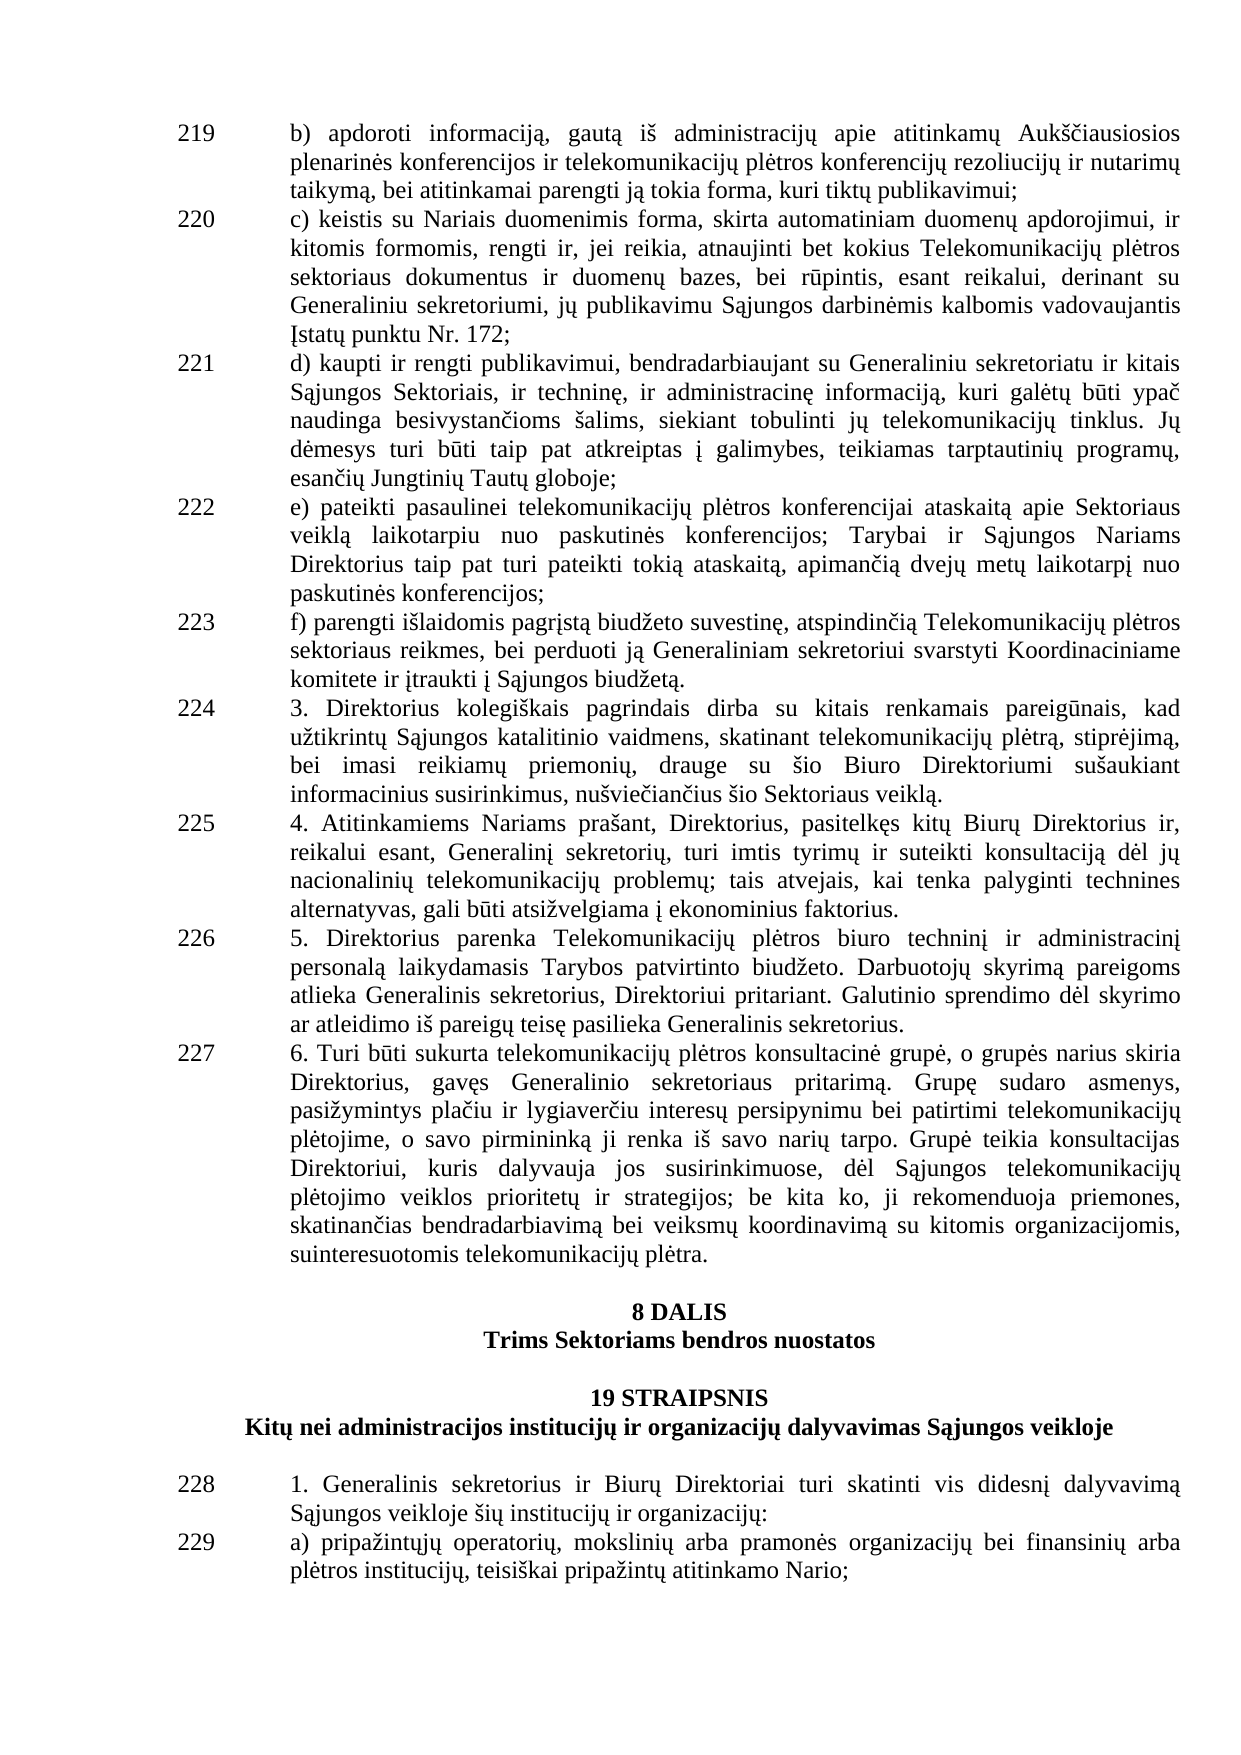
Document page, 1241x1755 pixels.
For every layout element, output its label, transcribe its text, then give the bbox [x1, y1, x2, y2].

text 227 6. Turi būti sukurta telekomunikacijų plėtros konsultacinė grupė, o grupės narius skiria Direktorius, gavęs Generalinio sekretoriaus pritarimą. Grupę sudaro asmenys, pasižymintys plačiu ir lygiaverčiu interesų persipynimu bei patirtimi telekomunikacijų plėtojime, o savo pirmininką ji renka iš savo narių tarpo. Grupė teikia konsultacijas Direktoriui, kuris dalyvauja jos susirinkimuose, dėl Sąjungos telekomunikacijų plėtojimo veiklos prioritetų ir strategijos; be kita ko, ji rekomenduoja priemones, skatinančias bendradarbiavimą bei veiksmų koordinavimą su kitomis organizacijomis, suinteresuotomis telekomunikacijų plėtra. [177, 1038, 1181, 1268]
text 229 a) pripažintųjų operatorių, mokslinių arba pramonės organizacijų bei finansinių arba plėtros institucijų, teisiškai pripažintų atitinkamo Nario; [177, 1527, 1181, 1584]
text Trims Sektoriams bendros nuostatos [177, 1326, 1181, 1354]
text 19 STRAIPSNIS [177, 1383, 1181, 1412]
text 222 e) pateikti pasaulinei telekomunikacijų plėtros konferencijai ataskaitą apie Sektoriaus veiklą laikotarpiu nuo paskutinės konferencijos; Tarybai ir Sąjungos Nariams Direktorius taip pat turi pateikti tokią ataskaitą, apimančią dvejų metų laikotarpį nuo paskutinės konferencijos; [177, 492, 1181, 607]
text 223 f) parengti išlaidomis pagrįstą biudžeto suvestinę, atspindinčią Telekomunikacijų plėtros sektoriaus reikmes, bei perduoti ją Generaliniam sekretoriui svarstyti Koordinaciniame komitete ir įtraukti į Sąjungos biudžetą. [177, 607, 1181, 693]
text 220 c) keistis su Nariais duomenimis forma, skirta automatiniam duomenų apdorojimui, ir kitomis formomis, rengti ir, jei reikia, atnaujinti bet kokius Telekomunikacijų plėtros sektoriaus dokumentus ir duomenų bazes, bei rūpintis, esant reikalui, derinant su Generaliniu sekretoriumi, jų publikavimu Sąjungos darbinėmis kalbomis vadovaujantis Įstatų punktu Nr. 172; [177, 204, 1181, 348]
text 219 b) apdoroti informaciją, gautą iš administracijų apie atitinkamų Aukščiausiosios plenarinės konferencijos ir telekomunikacijų plėtros konferencijų rezoliucijų ir nutarimų taikymą, bei atitinkamai parengti ją tokia forma, kuri tiktų publikavimui; [177, 118, 1181, 204]
text 8 DALIS [177, 1297, 1181, 1326]
text 221 d) kaupti ir rengti publikavimui, bendradarbiaujant su Generaliniu sekretoriatu ir kitais Sąjungos Sektoriais, ir techninę, ir administracinę informaciją, kuri galėtų būti ypač naudinga besivystančioms šalims, siekiant tobulinti jų telekomunikacijų tinklus. Jų dėmesys turi būti taip pat atkreiptas į galimybes, teikiamas tarptautinių programų, esančių Jungtinių Tautų globoje; [177, 348, 1181, 492]
text 224 3. Direktorius kolegiškais pagrindais dirba su kitais renkamais pareigūnais, kad užtikrintų Sąjungos katalitinio vaidmens, skatinant telekomunikacijų plėtrą, stiprėjimą, bei imasi reikiamų priemonių, drauge su šio Biuro Direktoriumi sušaukiant informacinius susirinkimus, nušviečiančius šio Sektoriaus veiklą. [177, 693, 1181, 808]
text 228 1. Generalinis sekretorius ir Biurų Direktoriai turi skatinti vis didesnį dalyvavimą Sąjungos veikloje šių institucijų ir organizacijų: [177, 1469, 1181, 1527]
text 226 5. Direktorius parenka Telekomunikacijų plėtros biuro techninį ir administracinį personalą laikydamasis Tarybos patvirtinto biudžeto. Darbuotojų skyrimą pareigoms atlieka Generalinis sekretorius, Direktoriui pritariant. Galutinio sprendimo dėl skyrimo ar atleidimo iš pareigų teisę pasilieka Generalinis sekretorius. [177, 923, 1181, 1038]
text Kitų nei administracijos institucijų ir organizacijų dalyvavimas Sąjungos veikloje [177, 1412, 1181, 1441]
text 225 4. Atitinkamiems Nariams prašant, Direktorius, pasitelkęs kitų Biurų Direktorius ir, reikalui esant, Generalinį sekretorių, turi imtis tyrimų ir suteikti konsultaciją dėl jų nacionalinių telekomunikacijų problemų; tais atvejais, kai tenka palyginti technines alternatyvas, gali būti atsižvelgiama į ekonominius faktorius. [177, 808, 1181, 923]
